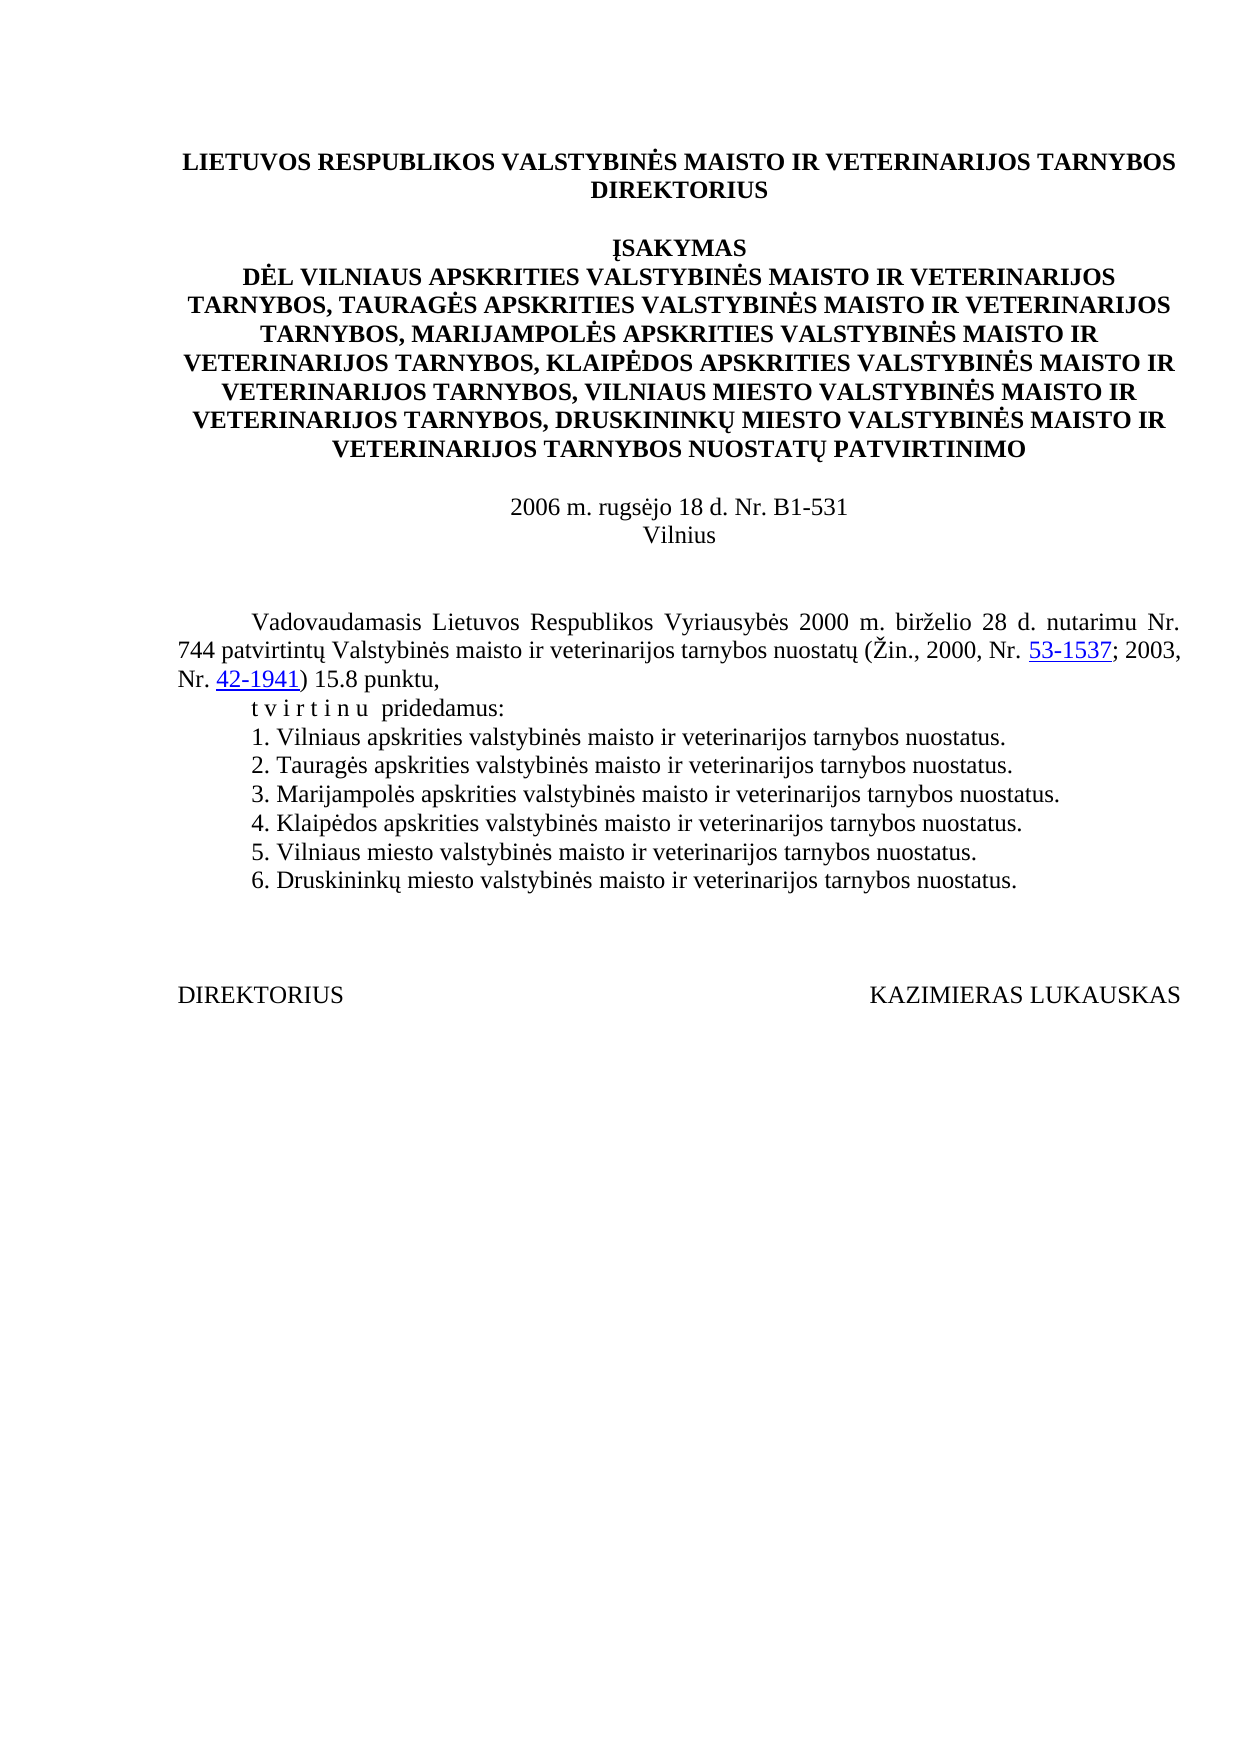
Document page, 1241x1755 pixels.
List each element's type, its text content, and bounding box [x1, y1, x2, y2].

text DĖL VILNIAUS APSKRITIES VALSTYBINĖS MAISTO IR VETERINARIJOS TARNYBOS, TAURAGĖS APSKRITIES VALSTYBINĖS MAISTO IR VETERINARIJOS TARNYBOS, MARIJAMPOLĖS APSKRITIES VALSTYBINĖS MAISTO IR VETERINARIJOS TARNYBOS, KLAIPĖDOS APSKRITIES VALSTYBINĖS MAISTO IR VETERINARIJOS TARNYBOS, VILNIAUS MIESTO VALSTYBINĖS MAISTO IR VETERINARIJOS TARNYBOS, DRUSKININKŲ MIESTO VALSTYBINĖS MAISTO IR VETERINARIJOS TARNYBOS NUOSTATŲ PATVIRTINIMO [177, 262, 1181, 463]
text DIREKTORIUS KAZIMIERAS LUKAUSKAS [177, 981, 1181, 1009]
text ĮSAKYMAS [177, 233, 1181, 262]
text 3. Marijampolės apskrities valstybinės maisto ir veterinarijos tarnybos nuostatus. [177, 779, 1181, 808]
text 4. Klaipėdos apskrities valstybinės maisto ir veterinarijos tarnybos nuostatus. [177, 808, 1181, 837]
text 2. Tauragės apskrities valstybinės maisto ir veterinarijos tarnybos nuostatus. [177, 751, 1181, 779]
text 5. Vilniaus miesto valstybinės maisto ir veterinarijos tarnybos nuostatus. [177, 837, 1181, 866]
text tvirtinu pridedamus: [177, 693, 1181, 722]
text Vilnius [177, 521, 1181, 549]
text Vadovaudamasis Lietuvos Respublikos Vyriausybės 2000 m. birželio 28 d. nutarimu Nr. 744 patvirtintų Valstybinės maisto ir veterinarijos tarnybos nuostatų (Žin., 2000, Nr. 53-1537; 2003, Nr. 42-1941) 15.8 punktu, [177, 607, 1181, 693]
text 2006 m. rugsėjo 18 d. Nr. B1-531 [177, 492, 1181, 521]
text 1. Vilniaus apskrities valstybinės maisto ir veterinarijos tarnybos nuostatus. [177, 722, 1181, 751]
text LIETUVOS RESPUBLIKOS VALSTYBINĖS MAISTO IR VETERINARIJOS TARNYBOS DIREKTORIUS [177, 147, 1181, 204]
text 6. Druskininkų miesto valstybinės maisto ir veterinarijos tarnybos nuostatus. [177, 866, 1181, 894]
